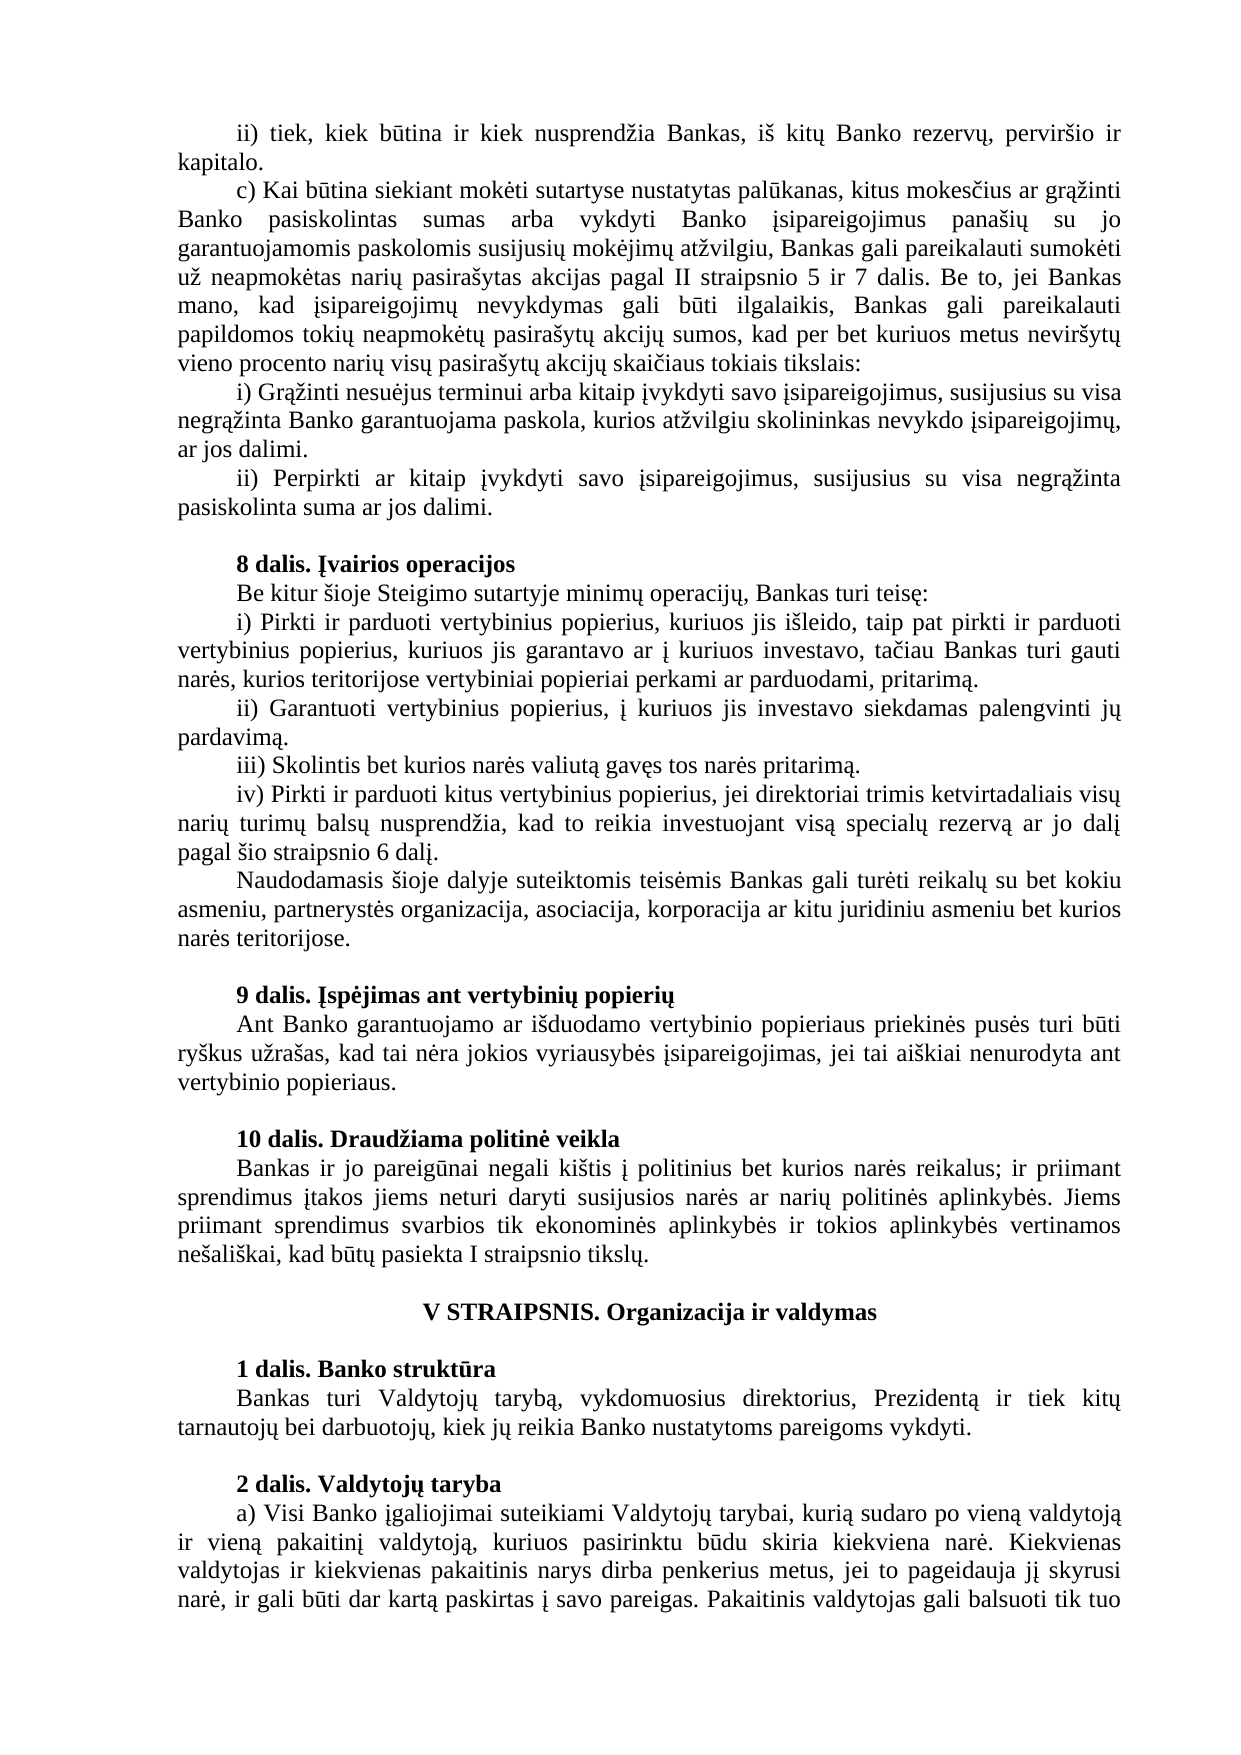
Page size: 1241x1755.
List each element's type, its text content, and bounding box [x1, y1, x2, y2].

text 9 dalis. Įspėjimas ant vertybinių popierių [177, 981, 1122, 1009]
text iv) Pirkti ir parduoti kitus vertybinius popierius, jei direktoriai trimis ketvirtadaliais visų narių turimų balsų nusprendžia, kad to reikia investuojant visą specialų rezervą ar jo dalį pagal šio straipsnio 6 dalį. [177, 779, 1122, 866]
text iii) Skolintis bet kurios narės valiutą gavęs tos narės pritarimą. [177, 751, 1122, 779]
text i) Pirkti ir parduoti vertybinius popierius, kuriuos jis išleido, taip pat pirkti ir parduoti vertybinius popierius, kuriuos jis garantavo ar į kuriuos investavo, tačiau Bankas turi gauti narės, kurios teritorijose vertybiniai popieriai perkami ar parduodami, pritarimą. [177, 607, 1122, 693]
text Naudodamasis šioje dalyje suteiktomis teisėmis Bankas gali turėti reikalų su bet kokiu asmeniu, partnerystės organizacija, asociacija, korporacija ar kitu juridiniu asmeniu bet kurios narės teritorijose. [177, 866, 1122, 952]
text a) Visi Banko įgaliojimai suteikiami Valdytojų tarybai, kurią sudaro po vieną valdytoją ir vieną pakaitinį valdytoją, kuriuos pasirinktu būdu skiria kiekviena narė. Kiekvienas valdytojas ir kiekvienas pakaitinis narys dirba penkerius metus, jei to pageidauja jį skyrusi narė, ir gali būti dar kartą paskirtas į savo pareigas. Pakaitinis valdytojas gali balsuoti tik tuo [177, 1498, 1122, 1613]
text 1 dalis. Banko struktūra [177, 1354, 1122, 1383]
text V STRAIPSNIS. Organizacija ir valdymas [177, 1297, 1122, 1326]
text ii) Perpirkti ar kitaip įvykdyti savo įsipareigojimus, susijusius su visa negrąžinta pasiskolinta suma ar jos dalimi. [177, 463, 1122, 521]
text ii) tiek, kiek būtina ir kiek nusprendžia Bankas, iš kitų Banko rezervų, perviršio ir kapitalo. [177, 118, 1122, 176]
text Bankas turi Valdytojų tarybą, vykdomuosius direktorius, Prezidentą ir tiek kitų tarnautojų bei darbuotojų, kiek jų reikia Banko nustatytoms pareigoms vykdyti. [177, 1383, 1122, 1441]
text Ant Banko garantuojamo ar išduodamo vertybinio popieriaus priekinės pusės turi būti ryškus užrašas, kad tai nėra jokios vyriausybės įsipareigojimas, jei tai aiškiai nenurodyta ant vertybinio popieriaus. [177, 1009, 1122, 1096]
text 2 dalis. Valdytojų taryba [177, 1469, 1122, 1498]
text 10 dalis. Draudžiama politinė veikla [177, 1124, 1122, 1153]
text ii) Garantuoti vertybinius popierius, į kuriuos jis investavo siekdamas palengvinti jų pardavimą. [177, 693, 1122, 751]
text 8 dalis. Įvairios operacijos [177, 549, 1122, 578]
text i) Grąžinti nesuėjus terminui arba kitaip įvykdyti savo įsipareigojimus, susijusius su visa negrąžinta Banko garantuojama paskola, kurios atžvilgiu skolininkas nevykdo įsipareigojimų, ar jos dalimi. [177, 377, 1122, 463]
text c) Kai būtina siekiant mokėti sutartyse nustatytas palūkanas, kitus mokesčius ar grąžinti Banko pasiskolintas sumas arba vykdyti Banko įsipareigojimus panašių su jo garantuojamomis paskolomis susijusių mokėjimų atžvilgiu, Bankas gali pareikalauti sumokėti už neapmokėtas narių pasirašytas akcijas pagal II straipsnio 5 ir 7 dalis. Be to, jei Bankas mano, kad įsipareigojimų nevykdymas gali būti ilgalaikis, Bankas gali pareikalauti papildomos tokių neapmokėtų pasirašytų akcijų sumos, kad per bet kuriuos metus neviršytų vieno procento narių visų pasirašytų akcijų skaičiaus tokiais tikslais: [177, 176, 1122, 377]
text Bankas ir jo pareigūnai negali kištis į politinius bet kurios narės reikalus; ir priimant sprendimus įtakos jiems neturi daryti susijusios narės ar narių politinės aplinkybės. Jiems priimant sprendimus svarbios tik ekonominės aplinkybės ir tokios aplinkybės vertinamos nešališkai, kad būtų pasiekta I straipsnio tikslų. [177, 1153, 1122, 1268]
text Be kitur šioje Steigimo sutartyje minimų operacijų, Bankas turi teisę: [177, 578, 1122, 607]
